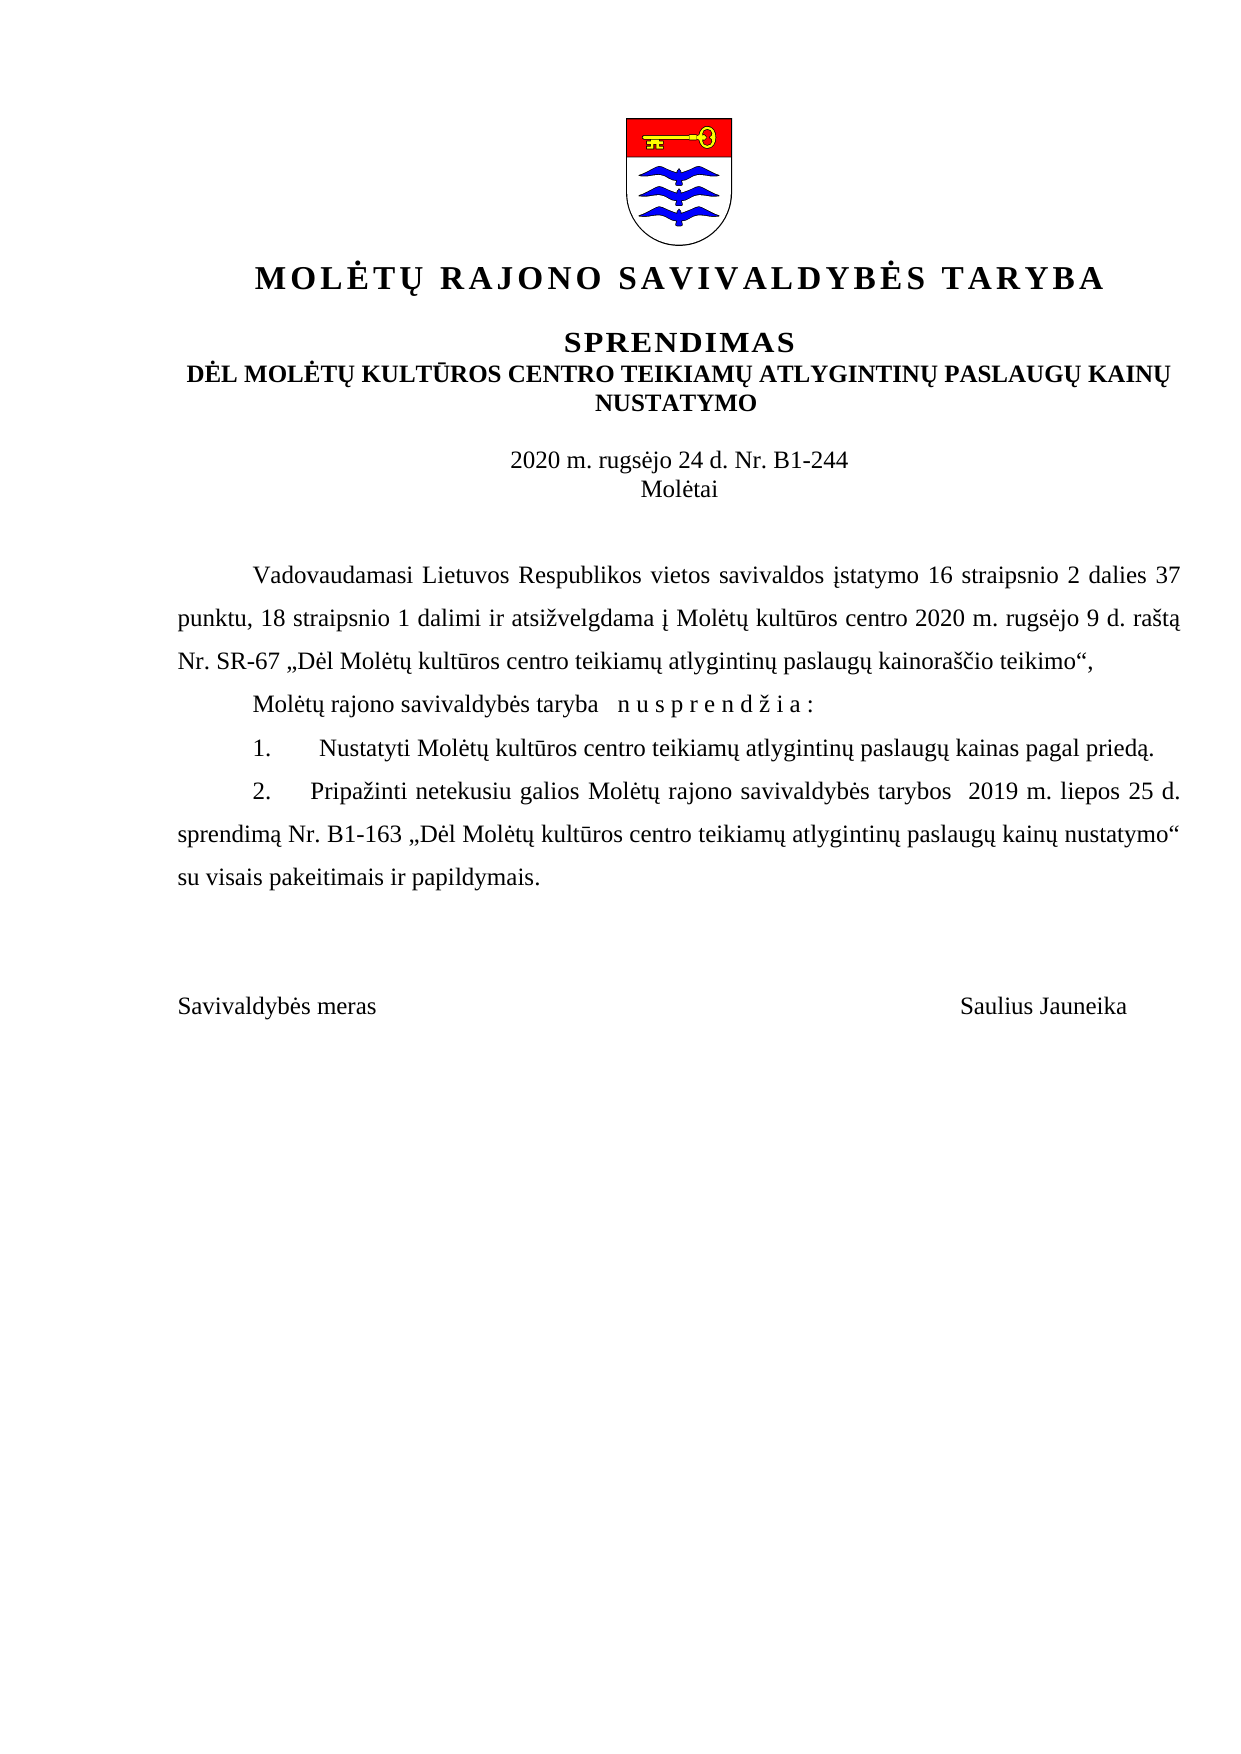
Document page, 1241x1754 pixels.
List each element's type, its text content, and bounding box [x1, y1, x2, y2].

text 1. Nustatyti Molėtų kultūros centro teikiamų atlygintinų paslaugų kainas pagal priedą. [177, 733, 1181, 761]
text SPRENDIMAS [177, 325, 1181, 359]
text Molėtų rajono savivaldybės taryba [177, 258, 1181, 297]
text Dėl MOLĖTŲ KULTŪROS CENTRO TEIKIAMŲ ATLYGINTINŲ PASLAUGŲ KAINŲ NUSTATYMO [177, 359, 1181, 445]
text 2020 m. rugsėjo 24 d. Nr. B1-244 [177, 445, 1181, 474]
text Molėtai [177, 474, 1181, 503]
text 2. Pripažinti netekusiu galios Molėtų rajono savivaldybės tarybos 2019 m. liepos 25 d. sprendimą Nr. B1-163 „Dėl Molėtų kultūros centro teikiamų atlygintinų paslaugų kainų nustatymo“ su visais pakeitimais ir papildymais. [177, 776, 1181, 891]
text Savivaldybės meras Saulius Jauneika [177, 991, 1181, 1020]
text Vadovaudamasi Lietuvos Respublikos vietos savivaldos įstatymo 16 straipsnio 2 dalies 37 punktu, 18 straipsnio 1 dalimi ir atsižvelgdama į Molėtų kultūros centro 2020 m. rugsėjo 9 d. raštą Nr. SR-67 „Dėl Molėtų kultūros centro teikiamų atlygintinų paslaugų kainoraščio teikimo“, [177, 560, 1181, 675]
text Molėtų rajono savivaldybės taryba n u s p r e n d ž i a : [177, 689, 1181, 718]
